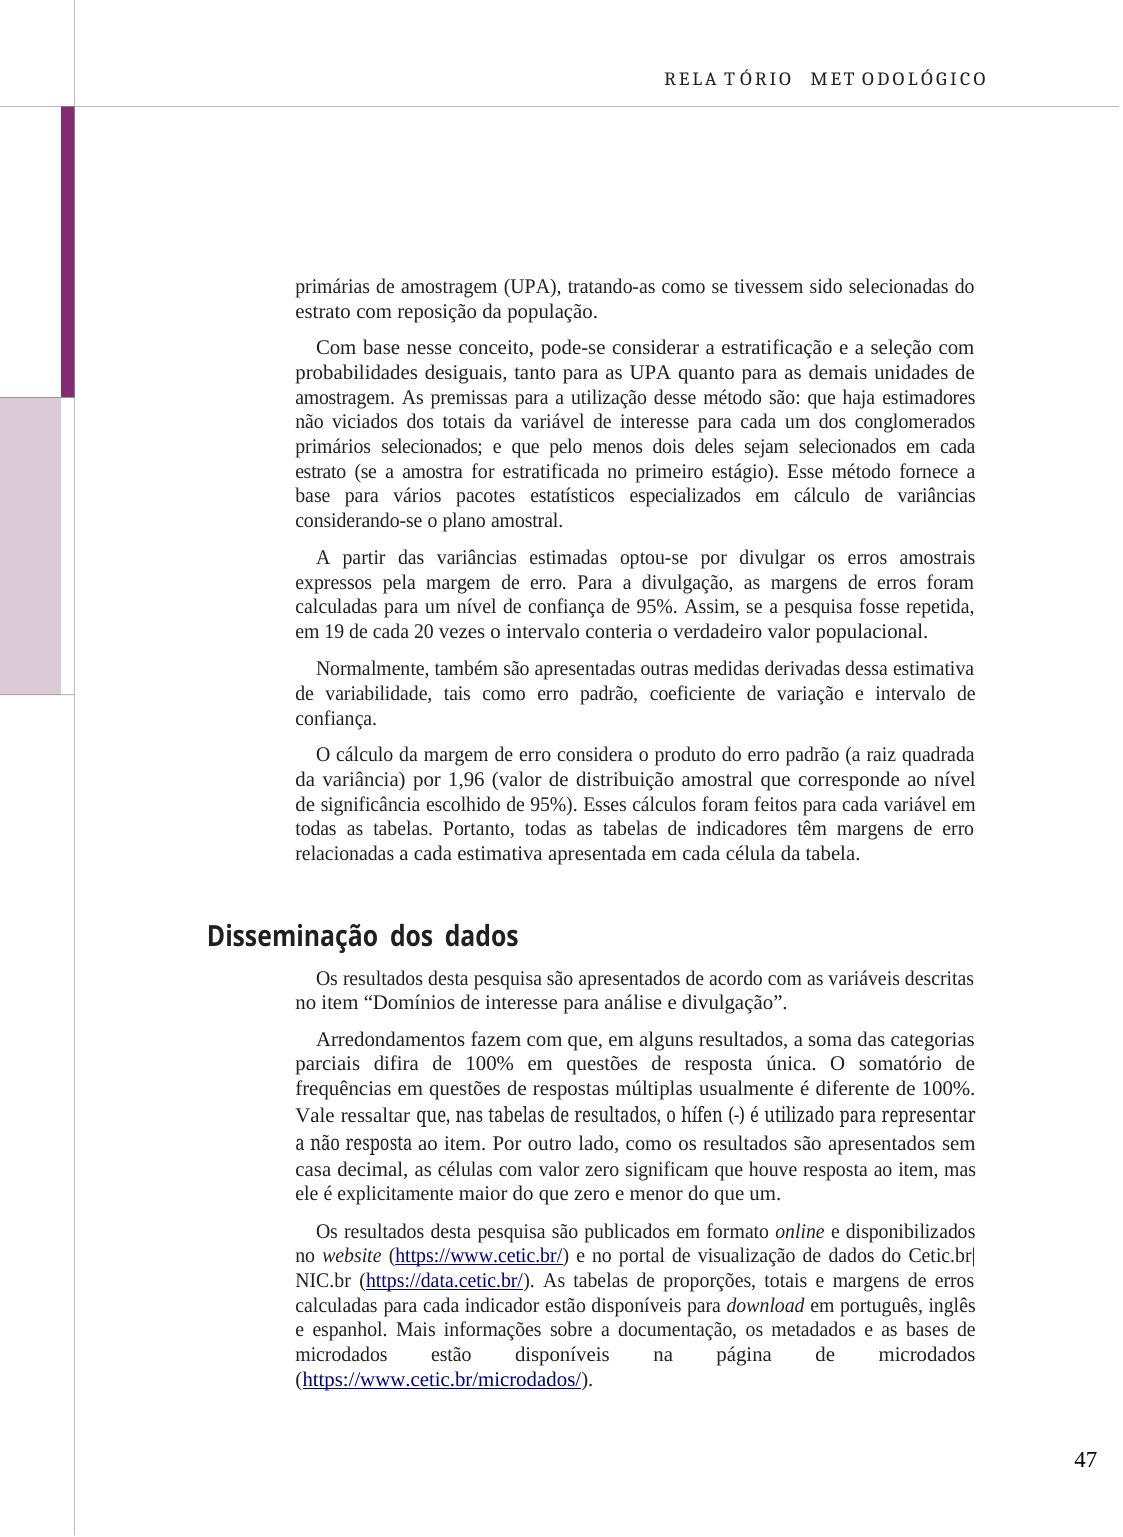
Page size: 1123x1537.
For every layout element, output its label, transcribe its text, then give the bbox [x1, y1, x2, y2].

text Os resultados desta pesquisa são publicados em formato online e disponibilizados no website (https://www.cetic.br/) e no portal de visualização de dados do Cetic.br|NIC.br (https://data.cetic.br/). As tabelas de proporções, totais e margens de erros calculadas para cada indicador estão disponíveis para download em português, inglês e espanhol. Mais informações sobre a documentação, os metadados e as bases de microdados estão disponíveis na página de microdados (https://www.cetic.br/microdados/). [295, 1218, 976, 1391]
text A partir das variâncias estimadas optou-se por divulgar os erros amostrais expressos pela margem de erro. Para a divulgação, as margens de erros foram calculadas para um nível de confiança de 95%. Assim, se a pesquisa fosse repetida, em 19 de cada 20 vezes o intervalo conteria o verdadeiro valor populacional. [295, 545, 976, 643]
text O cálculo da margem de erro considera o produto do erro padrão (a raiz quadrada da variância) por 1,96 (valor de distribuição amostral que corresponde ao nível de significância escolhido de 95%). Esses cálculos foram feitos para cada variável em todas as tabelas. Portanto, todas as tabelas de indicadores têm margens de erro relacionadas a cada estimativa apresentada em cada célula da tabela. [295, 742, 976, 865]
text Arredondamentos fazem com que, em alguns resultados, a soma das categorias parciais difira de 100% em questões de resposta única. O somatório de frequências em questões de respostas múltiplas usualmente é diferente de 100%. Vale ressaltar que, nas tabelas de resultados, o hífen (-) é utilizado para representar a não resposta ao item. Por outro lado, como os resultados são apresentados sem casa decimal, as células com valor zero significam que houve resposta ao item, mas ele é explicitamente maior do que zero e menor do que um. [295, 1027, 976, 1205]
text primárias de amostragem (UPA), tratando-as como se tivessem sido selecionadas do estrato com reposição da população. [295, 274, 976, 323]
text Os resultados desta pesquisa são apresentados de acordo com as variáveis descritas no item “Domínios de interesse para análise e divulgação”. [295, 966, 975, 1014]
text Com base nesse conceito, pode-se considerar a estratificação e a seleção com probabilidades desiguais, tanto para as UPA quanto para as demais unidades de amostragem. As premissas para a utilização desse método são: que haja estimadores não viciados dos totais da variável de interesse para cada um dos conglomerados primários selecionados; e que pelo menos dois deles sejam selecionados em cada estrato (se a amostra for estratificada no primeiro estágio). Esse método fornece a base para vários pacotes estatísticos especializados em cálculo de variâncias considerando-se o plano amostral. [295, 335, 976, 532]
text Normalmente, também são apresentadas outras medidas derivadas dessa estimativa de variabilidade, tais como erro padrão, coeficiente de variação e intervalo de confiança. [295, 656, 975, 729]
subtitle Disseminação dos dados [207, 915, 987, 955]
